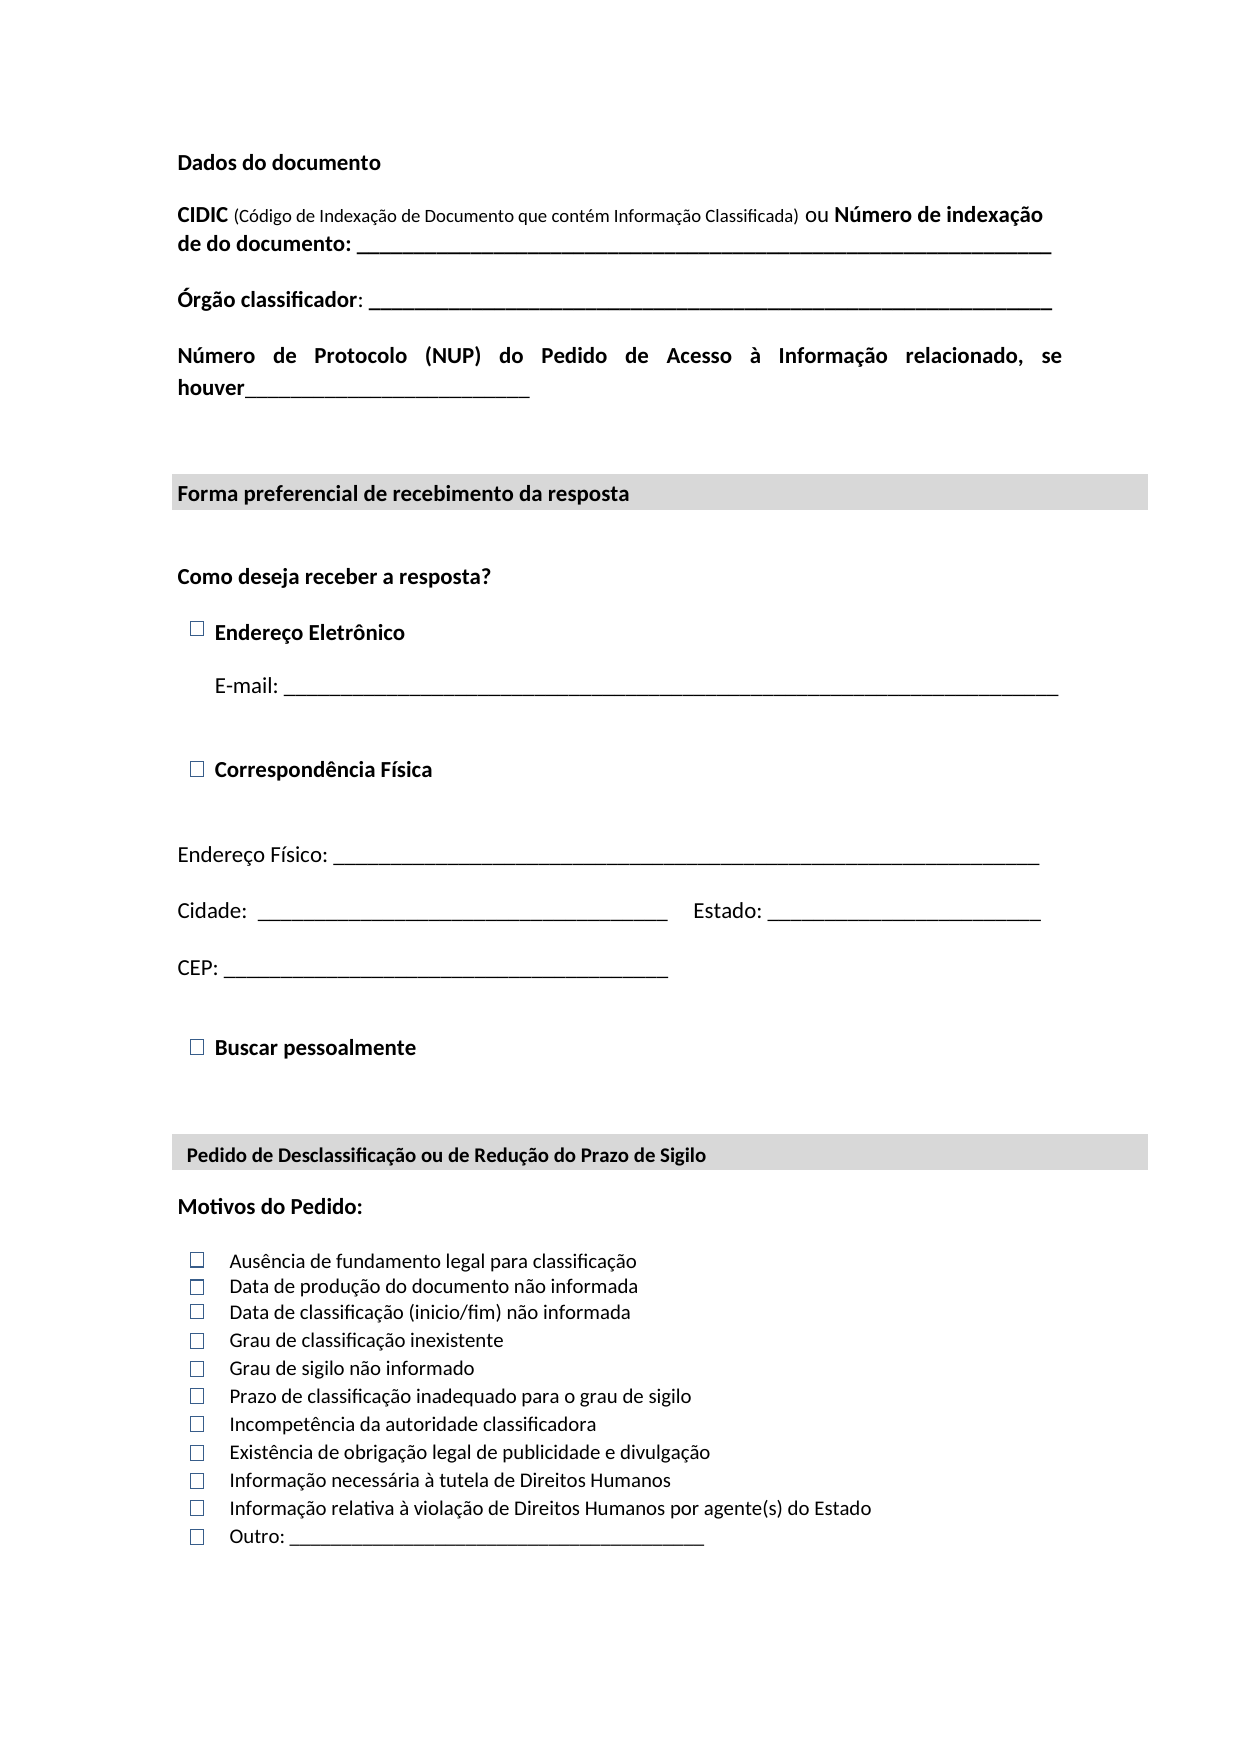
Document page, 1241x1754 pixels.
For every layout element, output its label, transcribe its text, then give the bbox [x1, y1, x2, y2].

table_cell Informação necessária à tutela de Direitos Humanos [218, 1467, 1078, 1495]
table_cell [177, 1355, 218, 1383]
table_cell [177, 756, 203, 841]
table_cell Data de classificação (inicio/fim) não informada [218, 1299, 1078, 1327]
text Dados do documento [177, 148, 1063, 176]
table_cell [177, 1467, 218, 1495]
table_cell [177, 1439, 218, 1467]
table_cell [191, 762, 203, 776]
table_cell Grau de sigilo não informado [218, 1355, 1078, 1383]
text Endereço Físico: ______________________________________________________________ Cidade: ____________________________________ Estado: ________________________ CEP: _______________________________________ [177, 841, 1063, 981]
table_cell [177, 1523, 218, 1551]
table_header [191, 622, 203, 635]
table_cell Existência de obrigação legal de publicidade e divulgação [218, 1439, 1078, 1467]
table_cell [177, 1299, 218, 1327]
text Número de Protocolo (NUP) do Pedido de Acesso à Informação relacionado, se houver_________________________ [177, 341, 1063, 401]
table_cell [177, 1495, 218, 1523]
table_cell [177, 1411, 218, 1439]
table_header [203, 981, 1071, 1033]
table_header [177, 1248, 218, 1299]
table_header Ausência de fundamento legal para classificação Data de produção do documento não informada [218, 1248, 1078, 1299]
text CIDIC (Código de Indexação de Documento que contém Informação Classificada) ou Número de indexação de do documento: _____________________________________________________________ Órgão classificador: ____________________________________________________________ [177, 201, 1063, 313]
table_cell [177, 1383, 218, 1411]
table_cell [177, 1033, 203, 1086]
table_header Endereço Eletrônico E-mail: ____________________________________________________________________ [203, 619, 1071, 756]
table_cell Incompetência da autoridade classificadora [218, 1411, 1078, 1439]
table_header [177, 619, 203, 756]
table_cell [177, 1327, 218, 1355]
text Como deseja receber a resposta? [177, 562, 1063, 591]
table_cell [191, 1040, 203, 1054]
table_cell Correspondência Física [203, 756, 1071, 841]
table_cell Buscar pessoalmente [203, 1033, 1071, 1086]
table_cell Informação relativa à violação de Direitos Humanos por agente(s) do Estado [218, 1495, 1078, 1523]
table_cell Prazo de classificação inadequado para o grau de sigilo [218, 1383, 1078, 1411]
table_cell Grau de classificação inexistente [218, 1327, 1078, 1355]
table_cell Outro: ________________________________________ [218, 1523, 1078, 1551]
table_header [177, 981, 203, 1033]
text Motivos do Pedido: [177, 1192, 1063, 1248]
